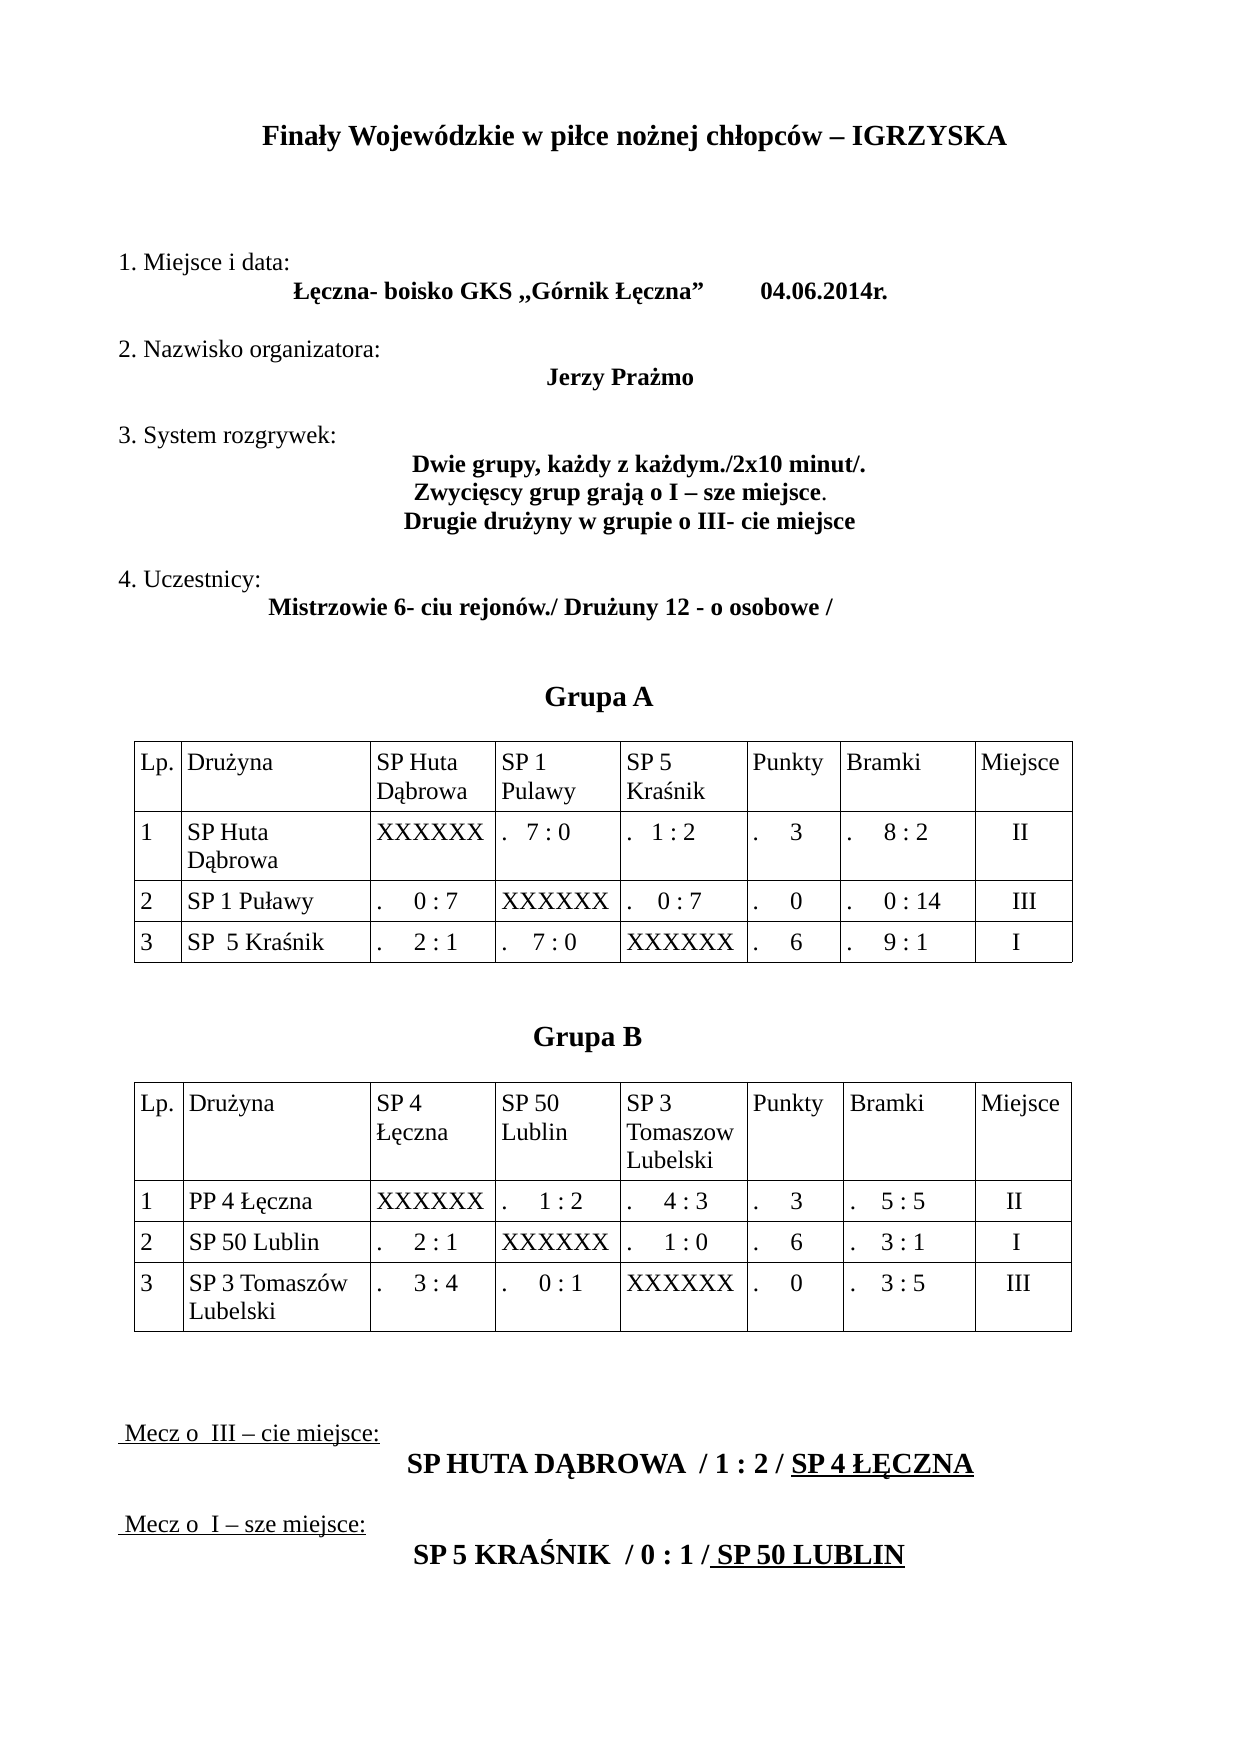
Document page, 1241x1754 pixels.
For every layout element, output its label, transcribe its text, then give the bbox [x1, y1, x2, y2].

text 2. Nazwisko organizatora: [118, 334, 1122, 362]
text Jerzy Prażmo [118, 362, 1122, 391]
table_cell . 1 : 2 [621, 812, 747, 880]
table_cell . 6 [748, 922, 840, 961]
table_cell XXXXXX [496, 1222, 620, 1261]
table_header SP 1 Pulawy [496, 742, 620, 811]
table_header SP 5 Kraśnik [621, 742, 747, 811]
text Mecz o I – sze miejsce: [118, 1509, 1122, 1537]
table_header Bramki [844, 1083, 975, 1180]
table_cell . 2 : 1 [371, 922, 495, 961]
text SP 5 KRAŚNIK / 0 : 1 / SP 50 LUBLIN [118, 1537, 1122, 1571]
table_cell . 3 [748, 1181, 843, 1221]
table_cell SP Huta Dąbrowa [182, 812, 370, 880]
table_cell . 9 : 1 [841, 922, 975, 961]
table_header Bramki [841, 742, 975, 811]
table_header SP 50 Lublin [496, 1083, 620, 1180]
table_header SP 4 Łęczna [371, 1083, 495, 1180]
table_cell XXXXXX [621, 922, 747, 961]
table_cell II [976, 1181, 1071, 1221]
table_cell . 3 : 1 [844, 1222, 975, 1261]
table_cell I [976, 1222, 1071, 1261]
table_header SP Huta Dąbrowa [371, 742, 495, 811]
table_cell . 7 : 0 [496, 812, 620, 880]
table_cell 3 [135, 1263, 183, 1331]
table_header Lp. [135, 742, 181, 811]
text 3. System rozgrywek: [118, 420, 1122, 449]
table_cell . 3 : 4 [371, 1263, 495, 1331]
table_cell XXXXXX [621, 1263, 747, 1331]
table_header SP 3 Tomaszow Lubelski [621, 1083, 747, 1180]
table_cell 2 [135, 881, 181, 921]
table_cell III [976, 881, 1072, 921]
text Łęczna- boisko GKS ,,Górnik Łęczna” 04.06.2014r. [118, 276, 1122, 305]
table_cell III [976, 1263, 1071, 1331]
text Zwycięscy grup grają o I – sze miejsce. [118, 477, 1122, 506]
table_cell 3 [135, 922, 181, 961]
table_cell II [976, 812, 1072, 880]
table_cell . 1 : 2 [496, 1181, 620, 1221]
table_cell XXXXXX [371, 1181, 495, 1221]
table_header Drużyna [182, 742, 370, 811]
text Drugie drużyny w grupie o III- cie miejsce [118, 506, 1122, 535]
text Grupa B [118, 1019, 1122, 1053]
table_cell I [976, 922, 1072, 961]
table_header Punkty [748, 1083, 843, 1180]
table_header Miejsce [976, 742, 1072, 811]
table_cell . 0 : 1 [496, 1263, 620, 1331]
table_cell XXXXXX [496, 881, 620, 921]
table_cell . 5 : 5 [844, 1181, 975, 1221]
table_cell . 3 : 5 [844, 1263, 975, 1331]
text Grupa A [118, 679, 1122, 712]
table_cell . 2 : 1 [371, 1222, 495, 1261]
table_cell . 0 : 14 [841, 881, 975, 921]
table_header Punkty [748, 742, 840, 811]
table_cell SP 50 Lublin [184, 1222, 370, 1261]
table_cell PP 4 Łęczna [184, 1181, 370, 1221]
table_cell . 0 [748, 881, 840, 921]
table_cell 1 [135, 1181, 183, 1221]
table_cell . 1 : 0 [621, 1222, 747, 1261]
table_header Drużyna [184, 1083, 370, 1180]
table_cell XXXXXX [371, 812, 495, 880]
text 1. Miejsce i data: [118, 247, 1122, 276]
table_cell . 0 : 7 [621, 881, 747, 921]
table_cell 2 [135, 1222, 183, 1261]
table_cell . 3 [748, 812, 840, 880]
table_cell SP 1 Puławy [182, 881, 370, 921]
text 4. Uczestnicy: [118, 564, 1122, 592]
table_cell . 0 [748, 1263, 843, 1331]
table_cell SP 5 Kraśnik [182, 922, 370, 961]
table_cell . 4 : 3 [621, 1181, 747, 1221]
table_cell . 7 : 0 [496, 922, 620, 961]
text Mistrzowie 6- ciu rejonów./ Drużuny 12 - o osobowe / [118, 592, 1122, 621]
table_header Miejsce [976, 1083, 1071, 1180]
table_cell . 8 : 2 [841, 812, 975, 880]
text Mecz o III – cie miejsce: [118, 1418, 1122, 1446]
table_header Lp. [135, 1083, 183, 1180]
table_cell . 6 [748, 1222, 843, 1261]
text Finały Wojewódzkie w piłce nożnej chłopców – IGRZYSKA [118, 118, 1122, 152]
text Dwie grupy, każdy z każdym./2x10 minut/. [118, 449, 1122, 477]
table_cell . 0 : 7 [371, 881, 495, 921]
table_cell 1 [135, 812, 181, 880]
table_cell SP 3 Tomaszów Lubelski [184, 1263, 370, 1331]
text SP HUTA DĄBROWA / 1 : 2 / SP 4 ŁĘCZNA [118, 1446, 1122, 1480]
